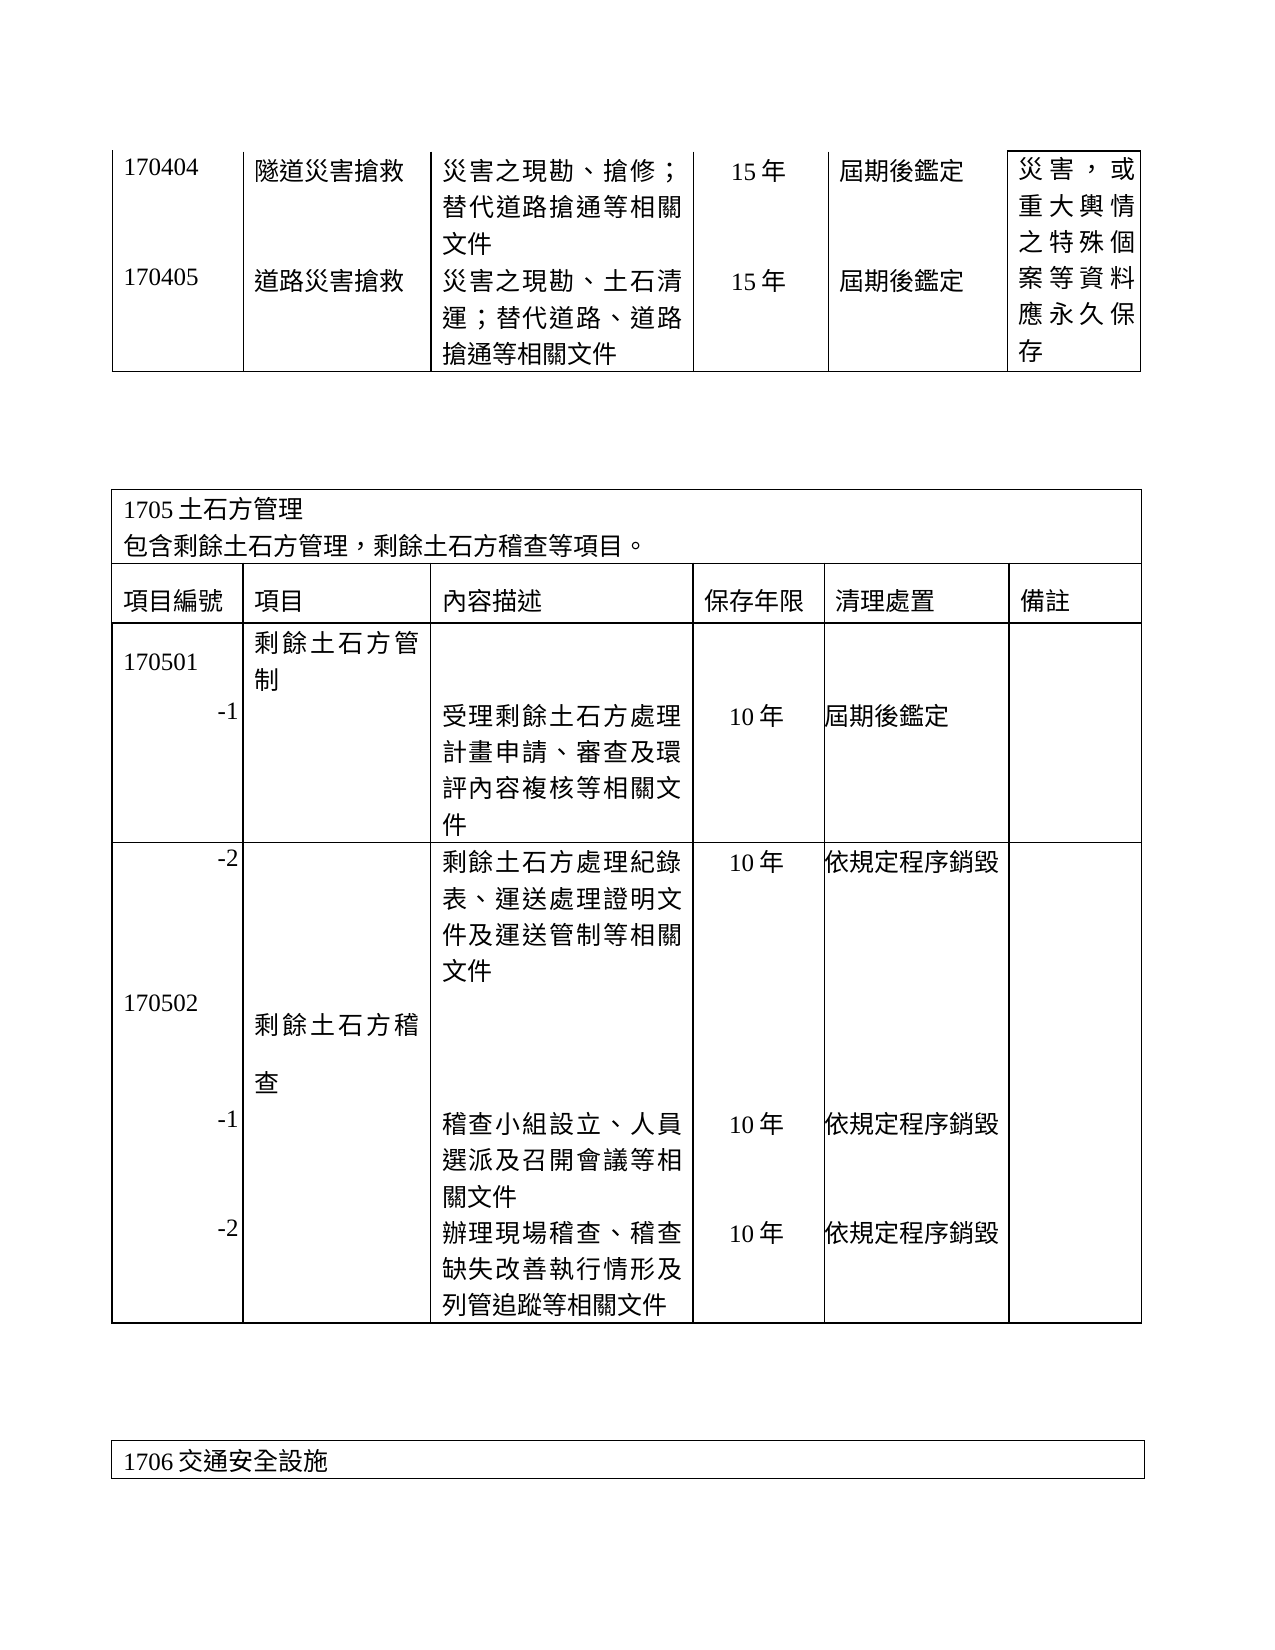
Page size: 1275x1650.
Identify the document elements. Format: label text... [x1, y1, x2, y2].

table_cell [431, 988, 692, 1104]
table_cell 剩餘土石方稽查 [244, 988, 430, 1104]
table_cell 災害之現勘、土石清運；替代道路、道路搶通等相關文件 [432, 260, 693, 371]
table_cell 剩餘土石方管制 [244, 624, 430, 696]
table_cell 10年 [694, 1213, 824, 1322]
table_cell -2 [113, 843, 242, 988]
table_cell -2 [113, 1213, 242, 1322]
table_cell 保存年限 [694, 564, 824, 622]
table_cell [1010, 1213, 1141, 1322]
table_cell 屆期後鑑定 [828, 150, 1007, 260]
table_cell 依規定程序銷毀 [825, 1213, 1008, 1322]
table_cell [825, 988, 1008, 1104]
table_cell 備註 [1010, 564, 1141, 622]
table_cell 15年 [693, 150, 828, 260]
table_cell [244, 1213, 430, 1322]
table_cell 隧道災害搶救 [243, 150, 431, 260]
table_cell 15年 [694, 260, 828, 371]
table_cell 屆期後鑑定 [825, 696, 1008, 841]
table_cell 辦理現場稽查、稽查缺失改善執行情形及列管追蹤等相關文件 [431, 1213, 692, 1322]
table_cell 項目 [244, 564, 430, 622]
table_cell [1010, 843, 1141, 988]
table_cell 170404 [113, 150, 243, 260]
table_cell 項目編號 [112, 564, 242, 622]
table_cell 內容描述 [431, 564, 692, 622]
table_cell [244, 1105, 430, 1213]
table_cell [431, 624, 692, 696]
table_cell [1010, 988, 1141, 1104]
table_cell [244, 843, 430, 988]
table_cell 10年 [694, 1105, 824, 1213]
table_cell [694, 624, 824, 696]
table_cell 10年 [694, 696, 824, 841]
table_cell 10年 [694, 843, 824, 988]
table_cell 170405 [113, 260, 243, 371]
table_cell 170502 [113, 988, 242, 1104]
table_cell 依規定程序銷毀 [825, 1105, 1008, 1213]
table_cell 清理處置 [825, 564, 1008, 622]
table_cell 受理剩餘土石方處理計畫申請、審查及環評內容複核等相關文件 [431, 696, 692, 841]
table_cell [244, 696, 430, 841]
table_cell [694, 988, 824, 1104]
table_cell 屆期後鑑定 [829, 260, 1007, 371]
table_cell [825, 624, 1008, 696]
table_cell 道路災害搶救 [244, 260, 430, 371]
table_cell 剩餘土石方處理紀錄表、運送處理證明文件及運送管制等相關文件 [431, 843, 692, 988]
table_cell [1010, 696, 1141, 841]
table_header 1705土石方管理 包含剩餘土石方管理，剩餘土石方稽查等項目。 [112, 490, 1141, 562]
table_cell 依規定程序銷毀 [825, 843, 1008, 988]
table_cell -1 [113, 1105, 242, 1213]
table_cell [1010, 624, 1141, 696]
table_header 1706交通安全設施 [112, 1441, 1144, 1478]
table_cell -1 [113, 696, 242, 841]
table_cell 災害之現勘、搶修；替代道路搶通等相關文件 [431, 150, 693, 260]
table_cell 災害，或重大輿情之特殊個案等資料應永久保存 [1008, 152, 1140, 371]
table_cell 稽查小組設立、人員選派及召開會議等相關文件 [431, 1105, 692, 1213]
table_cell [1010, 1105, 1141, 1213]
table_cell 170501 [113, 624, 242, 696]
